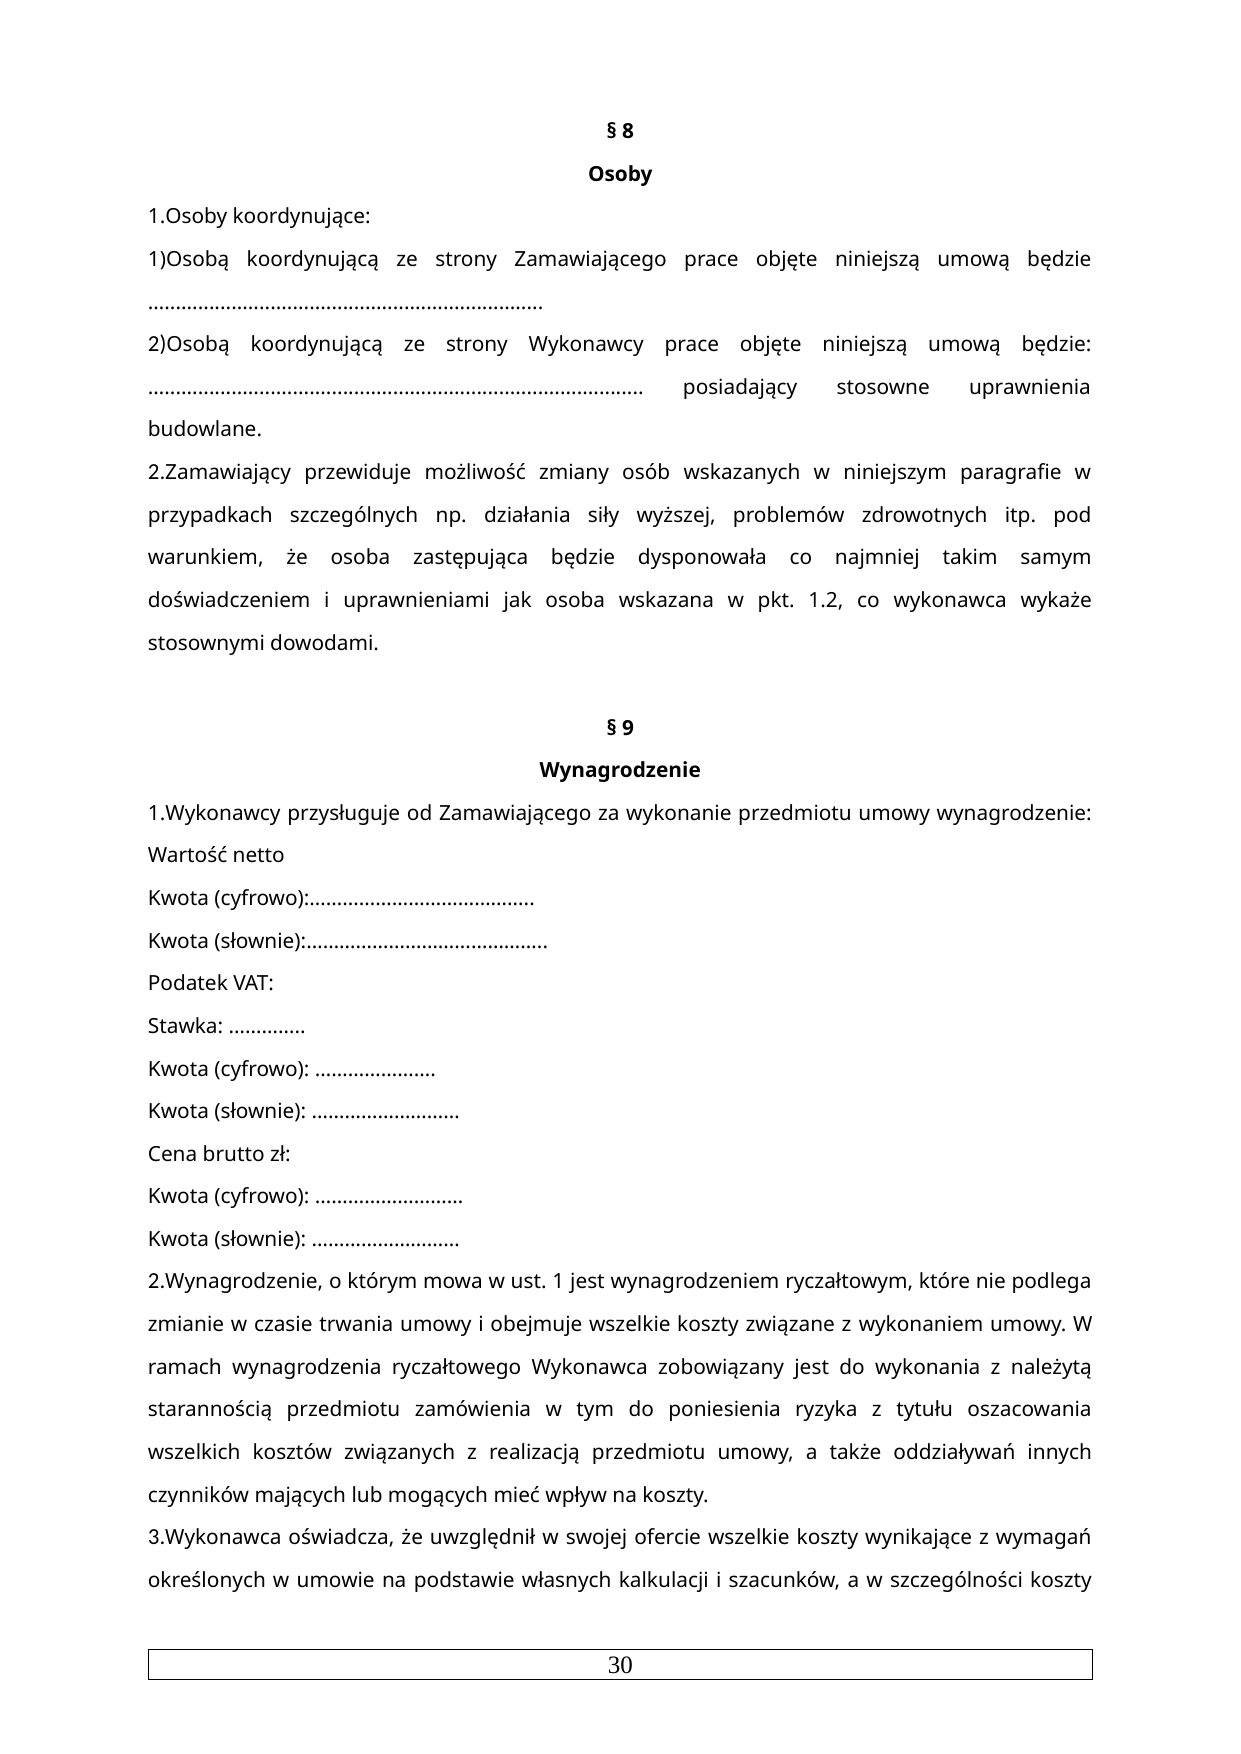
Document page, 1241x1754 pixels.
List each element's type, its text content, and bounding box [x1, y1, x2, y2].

list Wykonawca oświadcza, że uwzględnił w swojej ofercie wszelkie koszty wynikające z wymagań określonych w umowie na podstawie własnych kalkulacji i szacunków, a w szczególności koszty [148, 1522, 1093, 1593]
text Kwota (słownie):…………………………………….. [148, 926, 1093, 954]
text Kwota (cyfrowo): ……………………… [148, 1181, 1093, 1210]
list Wykonawcy przysługuje od Zamawiającego za wykonanie przedmiotu umowy wynagrodzenie: Wartość netto [148, 798, 1093, 869]
text Osoby [148, 159, 1093, 187]
list Wynagrodzenie, o którym mowa w ust. 1 jest wynagrodzeniem ryczałtowym, które nie podlega zmianie w czasie trwania umowy i obejmuje wszelkie koszty związane z wykonaniem umowy. W ramach wynagrodzenia ryczałtowego Wykonawca zobowiązany jest do wykonania z należytą starannością przedmiotu zamówienia w tym do poniesienia ryzyka z tytułu oszacowania wszelkich kosztów związanych z realizacją przedmiotu umowy, a także oddziaływań innych czynników mających lub mogących mieć wpływ na koszty. [148, 1267, 1093, 1508]
text Wynagrodzenie [148, 755, 1093, 784]
text Kwota (cyfrowo):………………………………….. [148, 883, 1093, 912]
text § 8 [148, 116, 1093, 145]
text Kwota (cyfrowo): …………………. [148, 1054, 1093, 1082]
text § 9 [148, 713, 1093, 741]
text Stawka: ………….. [148, 1011, 1093, 1039]
text Kwota (słownie): ……………………… [148, 1096, 1093, 1125]
list Osobą koordynującą ze strony Zamawiającego prace objęte niniejszą umową będzie ….................................................................... [148, 244, 1093, 315]
text Cena brutto zł: [148, 1139, 1093, 1167]
text Kwota (słownie): ……………………… [148, 1224, 1093, 1252]
list Zamawiający przewiduje możliwość zmiany osób wskazanych w niniejszym paragrafie w przypadkach szczególnych np. działania siły wyższej, problemów zdrowotnych itp. pod warunkiem, że osoba zastępująca będzie dysponowała co najmniej takim samym doświadczeniem i uprawnieniami jak osoba wskazana w pkt. 1.2, co wykonawca wykaże stosownymi dowodami. [148, 457, 1093, 656]
list Osoby koordynujące: [148, 202, 1093, 230]
list Osobą koordynującą ze strony Wykonawcy prace objęte niniejszą umową będzie: …...................................................................................... posiadający stosowne uprawnienia budowlane. [148, 329, 1093, 443]
text Podatek VAT: [148, 968, 1093, 997]
